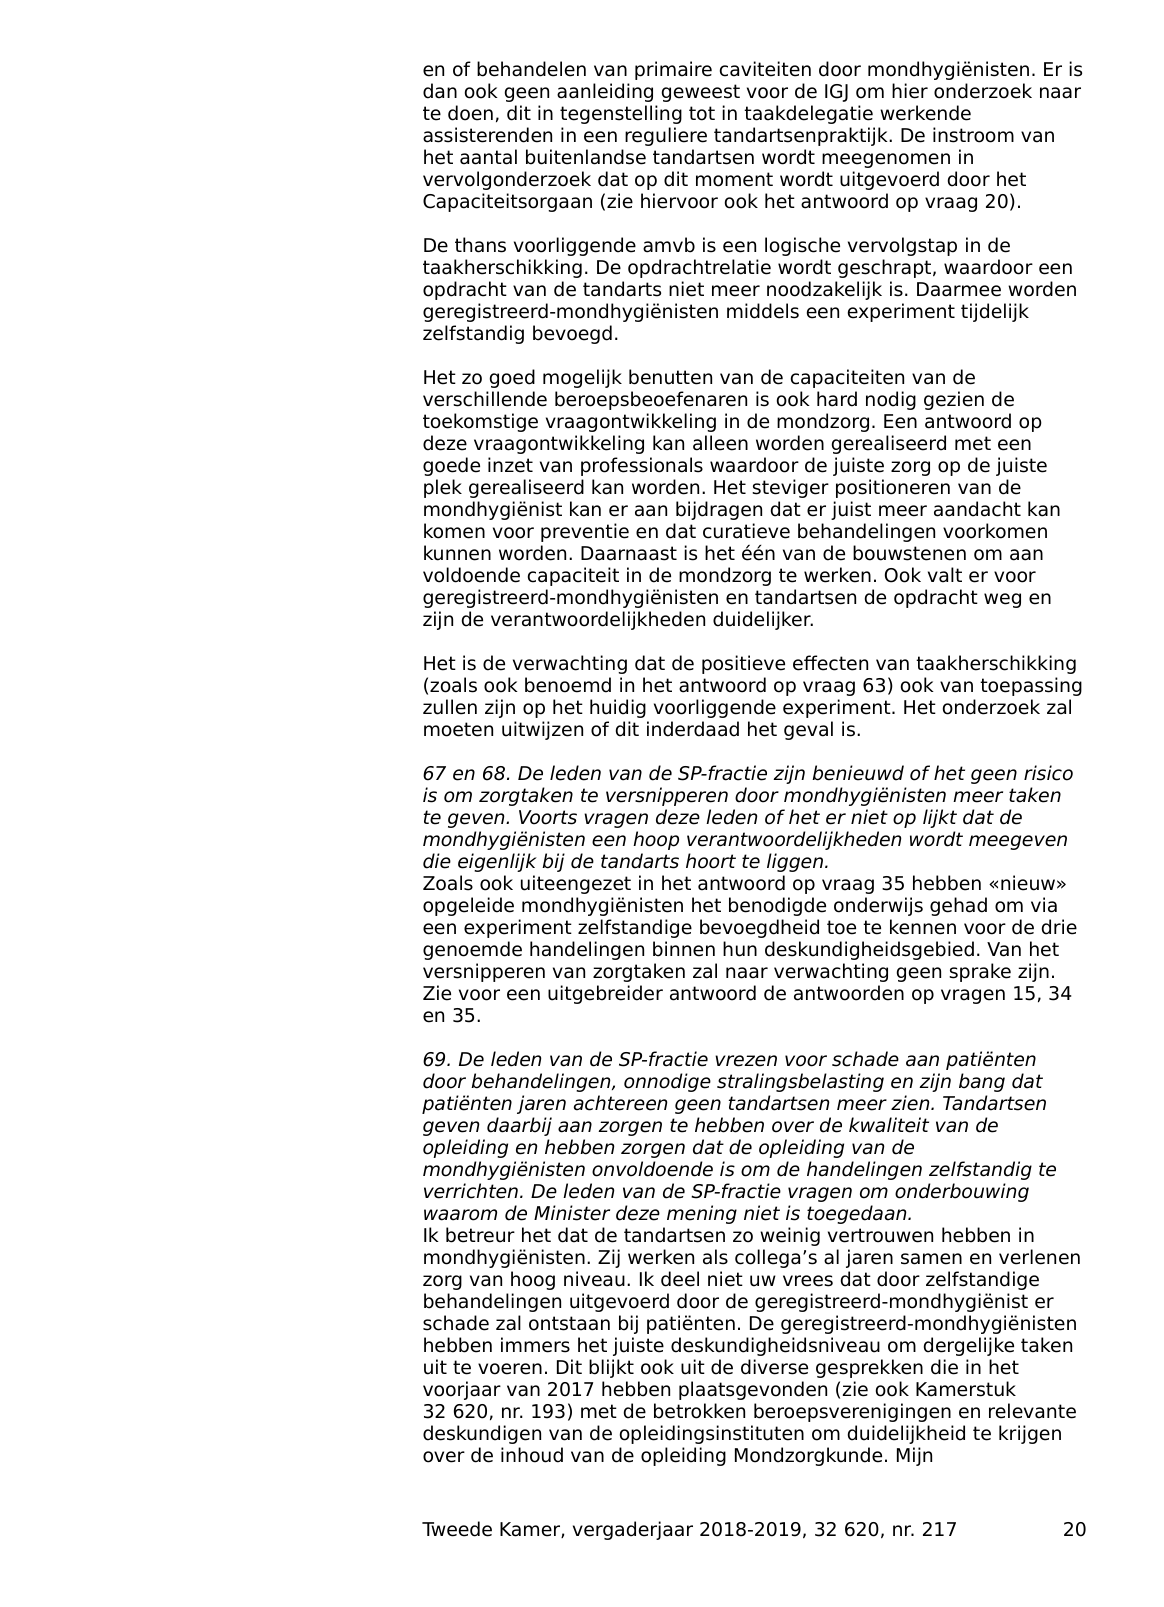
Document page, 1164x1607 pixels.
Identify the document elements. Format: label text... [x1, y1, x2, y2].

text Zoals ook uiteengezet in het antwoord op vraag 35 hebben «nieuw» opgeleide mondhygiënisten het benodigde onderwijs gehad om via een experiment zelfstandige bevoegdheid toe te kennen voor de drie genoemde handelingen binnen hun deskundigheidsgebied. Van het versnipperen van zorgtaken zal naar verwachting geen sprake zijn. Zie voor een uitgebreider antwoord de antwoorden op vragen 15, 34 en 35. [422, 873, 1087, 1027]
text De thans voorliggende amvb is een logische vervolgstap in de taakherschikking. De opdrachtrelatie wordt geschrapt, waardoor een opdracht van de tandarts niet meer noodzakelijk is. Daarmee worden geregistreerd-mondhygiënisten middels een experiment tijdelijk zelfstandig bevoegd. [422, 235, 1087, 345]
text Het is de verwachting dat de positieve effecten van taakherschikking (zoals ook benoemd in het antwoord op vraag 63) ook van toepassing zullen zijn op het huidig voorliggende experiment. Het onderzoek zal moeten uitwijzen of dit inderdaad het geval is. [422, 653, 1087, 741]
text en of behandelen van primaire caviteiten door mondhygiënisten. Er is dan ook geen aanleiding geweest voor de IGJ om hier onderzoek naar te doen, dit in tegenstelling tot in taakdelegatie werkende assisterenden in een reguliere tandartsenpraktijk. De instroom van het aantal buitenlandse tandartsen wordt meegenomen in vervolgonderzoek dat op dit moment wordt uitgevoerd door het Capaciteitsorgaan (zie hiervoor ook het antwoord op vraag 20). [422, 59, 1087, 213]
text 67 en 68. De leden van de SP-fractie zijn benieuwd of het geen risico is om zorgtaken te versnipperen door mondhygiënisten meer taken te geven. Voorts vragen deze leden of het er niet op lijkt dat de mondhygiënisten een hoop verantwoordelijkheden wordt meegeven die eigenlijk bij de tandarts hoort te liggen. [422, 763, 1087, 873]
text Het zo goed mogelijk benutten van de capaciteiten van de verschillende beroepsbeoefenaren is ook hard nodig gezien de toekomstige vraagontwikkeling in de mondzorg. Een antwoord op deze vraagontwikkeling kan alleen worden gerealiseerd met een goede inzet van professionals waardoor de juiste zorg op de juiste plek gerealiseerd kan worden. Het steviger positioneren van de mondhygiënist kan er aan bijdragen dat er juist meer aandacht kan komen voor preventie en dat curatieve behandelingen voorkomen kunnen worden. Daarnaast is het één van de bouwstenen om aan voldoende capaciteit in de mondzorg te werken. Ook valt er voor geregistreerd-mondhygiënisten en tandartsen de opdracht weg en zijn de verantwoordelijkheden duidelijker. [422, 367, 1087, 631]
text Ik betreur het dat de tandartsen zo weinig vertrouwen hebben in mondhygiënisten. Zij werken als collega’s al jaren samen en verlenen zorg van hoog niveau. Ik deel niet uw vrees dat door zelfstandige behandelingen uitgevoerd door de geregistreerd-mondhygiënist er schade zal ontstaan bij patiënten. De geregistreerd-mondhygiënisten hebben immers het juiste deskundigheidsniveau om dergelijke taken uit te voeren. Dit blijkt ook uit de diverse gesprekken die in het voorjaar van 2017 hebben plaatsgevonden (zie ook Kamerstuk 32 620, nr. 193) met de betrokken beroepsverenigingen en relevante deskundigen van de opleidingsinstituten om duidelijkheid te krijgen over de inhoud van de opleiding Mondzorgkunde. Mijn [422, 1225, 1087, 1467]
text 69. De leden van de SP-fractie vrezen voor schade aan patiënten door behandelingen, onnodige stralingsbelasting en zijn bang dat patiënten jaren achtereen geen tandartsen meer zien. Tandartsen geven daarbij aan zorgen te hebben over de kwaliteit van de opleiding en hebben zorgen dat de opleiding van de mondhygiënisten onvoldoende is om de handelingen zelfstandig te verrichten. De leden van de SP-fractie vragen om onderbouwing waarom de Minister deze mening niet is toegedaan. [422, 1049, 1087, 1225]
